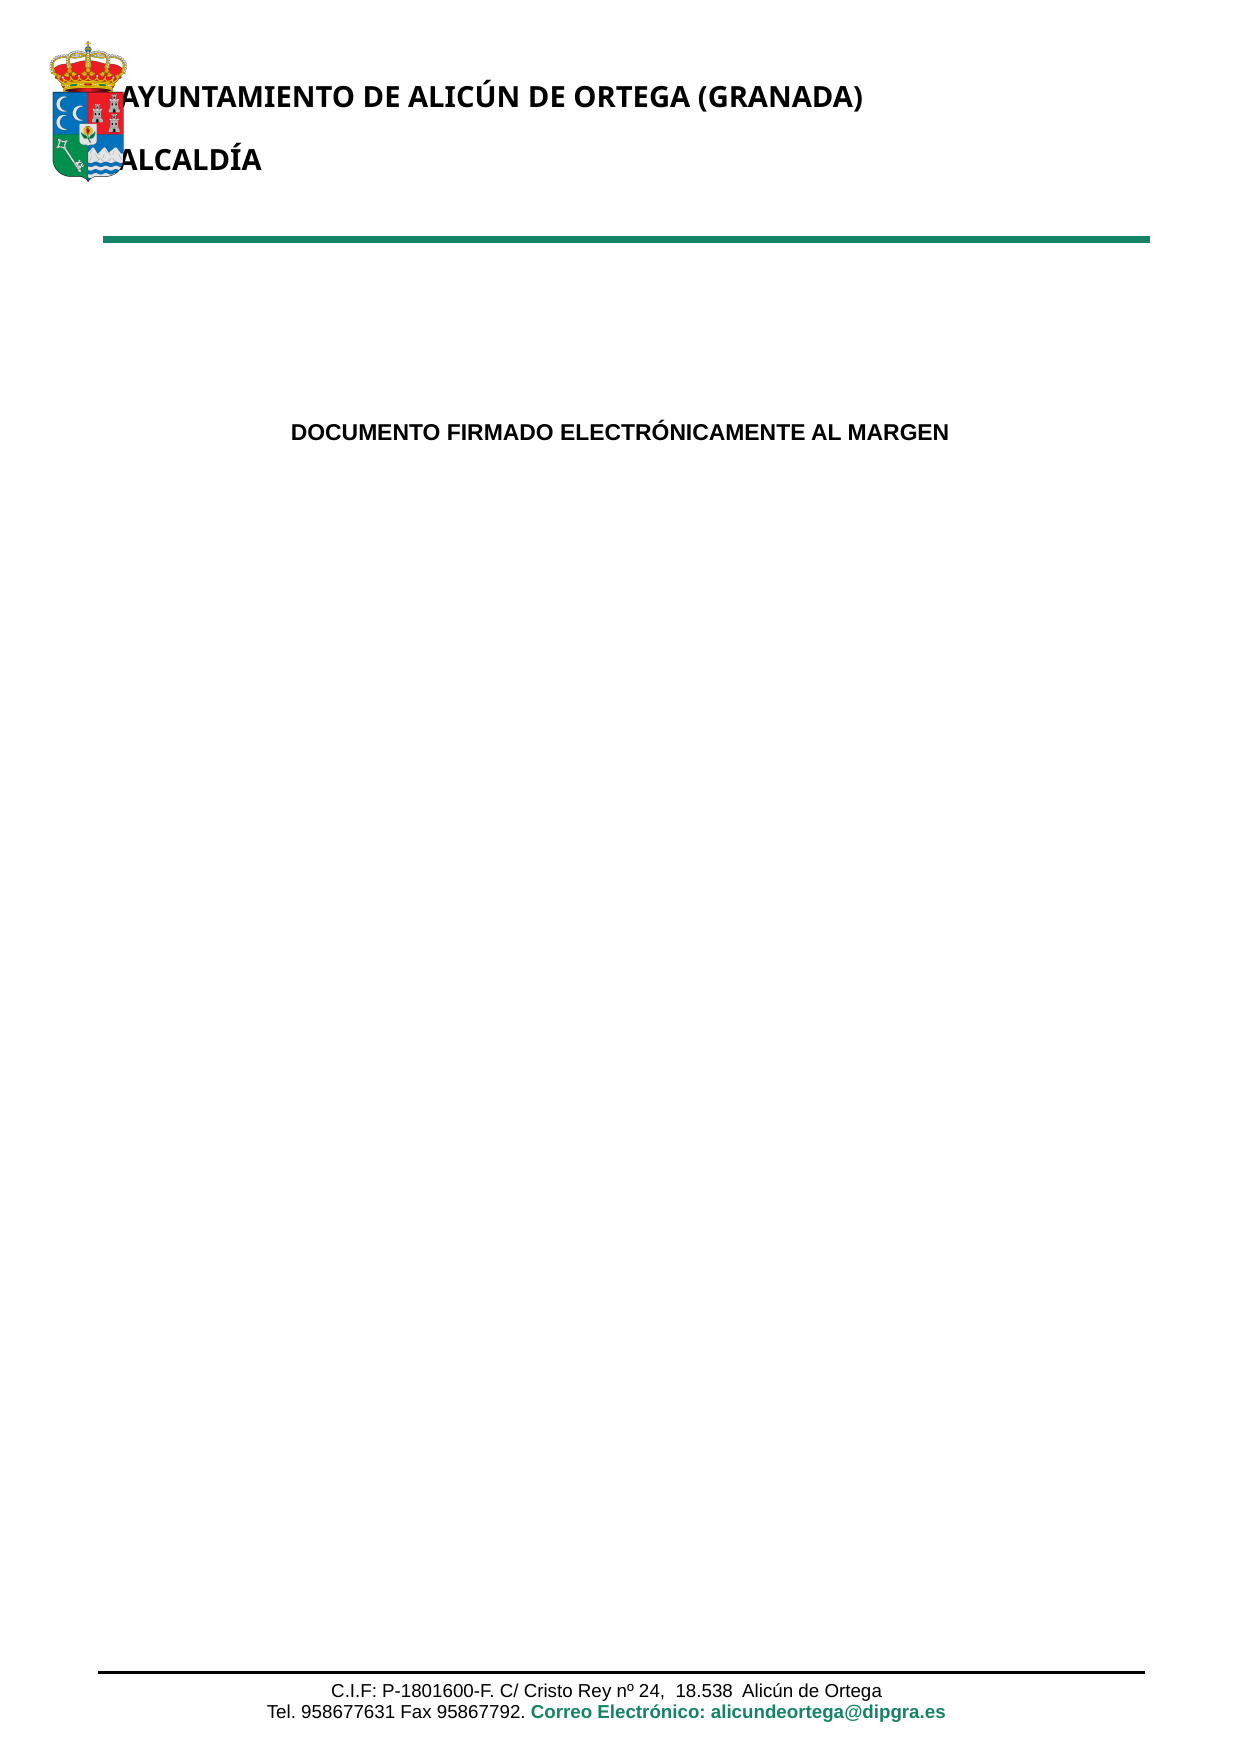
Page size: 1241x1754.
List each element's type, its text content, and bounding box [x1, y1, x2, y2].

picture [49, 41, 127, 182]
text DOCUMENTO FIRMADO ELECTRÓNICAMENTE AL MARGEN [118, 419, 1122, 446]
